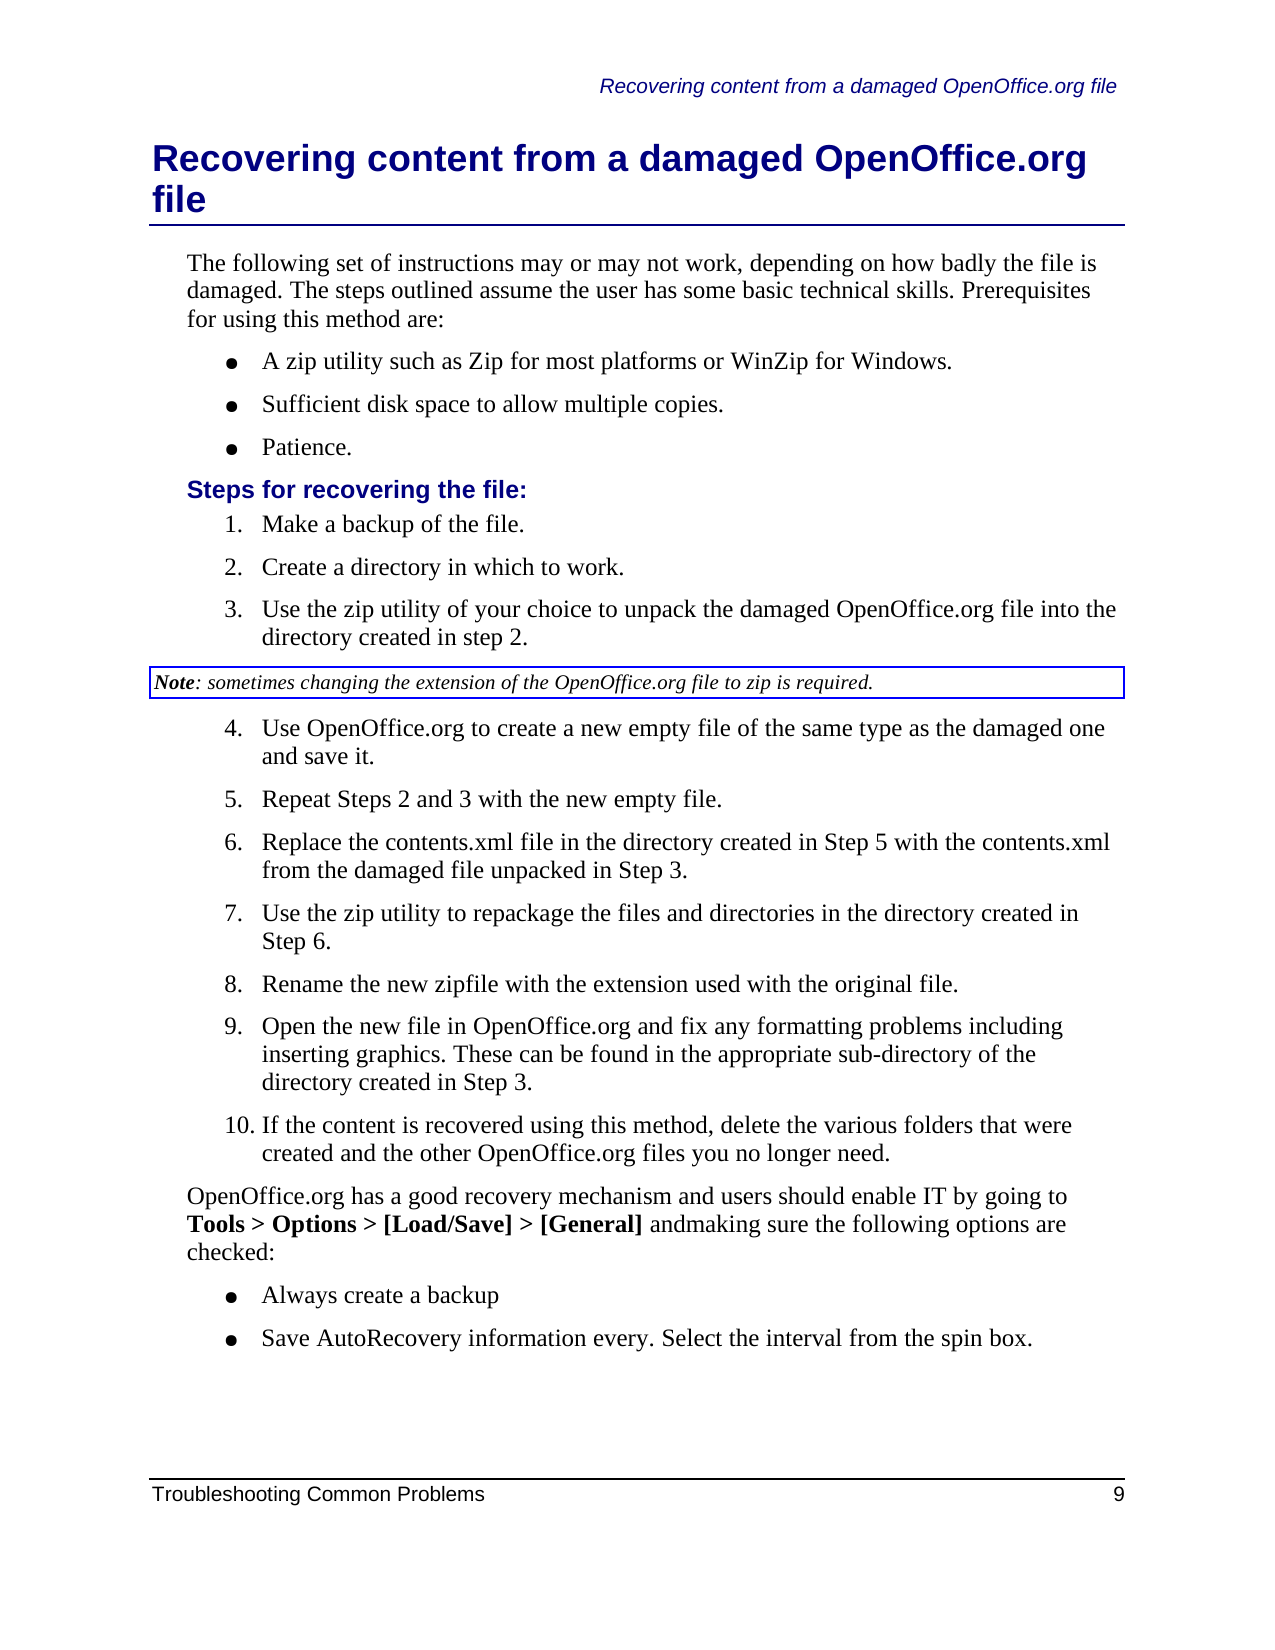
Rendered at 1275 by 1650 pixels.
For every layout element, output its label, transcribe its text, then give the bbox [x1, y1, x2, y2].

list If the content is recovered using this method, delete the various folders that were created and the other OpenOffice.org files you no longer need. [224, 1111, 1125, 1167]
list Use OpenOffice.org to create a new empty file of the same type as the damaged one and save it. [224, 714, 1125, 770]
subtitle Steps for recovering the file: [187, 476, 1125, 504]
text The following set of instructions may or may not work, depending on how badly the file is damaged. The steps outlined assume the user has some basic technical skills. Prerequisites for using this method are: [187, 248, 1125, 332]
list Save AutoRecovery information every. Select the interval from the spin box. [224, 1324, 1125, 1352]
list Patience. [224, 433, 1125, 461]
text Note: sometimes changing the extension of the OpenOffice.org file to zip is required. [151, 668, 1123, 697]
list Open the new file in OpenOffice.org and fix any formatting problems including inserting graphics. These can be found in the appropriate sub-directory of the directory created in Step 3. [224, 1012, 1125, 1096]
list Repeat Steps 2 and 3 with the new empty file. [224, 785, 1125, 813]
list Rename the new zipfile with the extension used with the original file. [224, 969, 1125, 997]
list Use the zip utility to repackage the files and directories in the directory created in Step 6. [224, 899, 1125, 955]
list Replace the contents.xml file in the directory created in Step 5 with the contents.xml from the damaged file unpacked in Step 3. [224, 828, 1125, 884]
list Use the zip utility of your choice to unpack the damaged OpenOffice.org file into the directory created in step 2. [224, 595, 1125, 651]
text OpenOffice.org has a good recovery mechanism and users should enable IT by going to Tools > Options > [Load/Save] > [General] andmaking sure the following options are checked: [187, 1182, 1125, 1266]
list Sufficient disk space to allow multiple copies. [224, 390, 1125, 418]
list Create a directory in which to work. [224, 552, 1125, 581]
subtitle Recovering content from a damaged OpenOffice.org file [149, 134, 1125, 224]
list Make a backup of the file. [224, 510, 1125, 538]
list A zip utility such as Zip for most platforms or WinZip for Windows. [224, 347, 1125, 375]
list Always create a backup [224, 1281, 1125, 1309]
